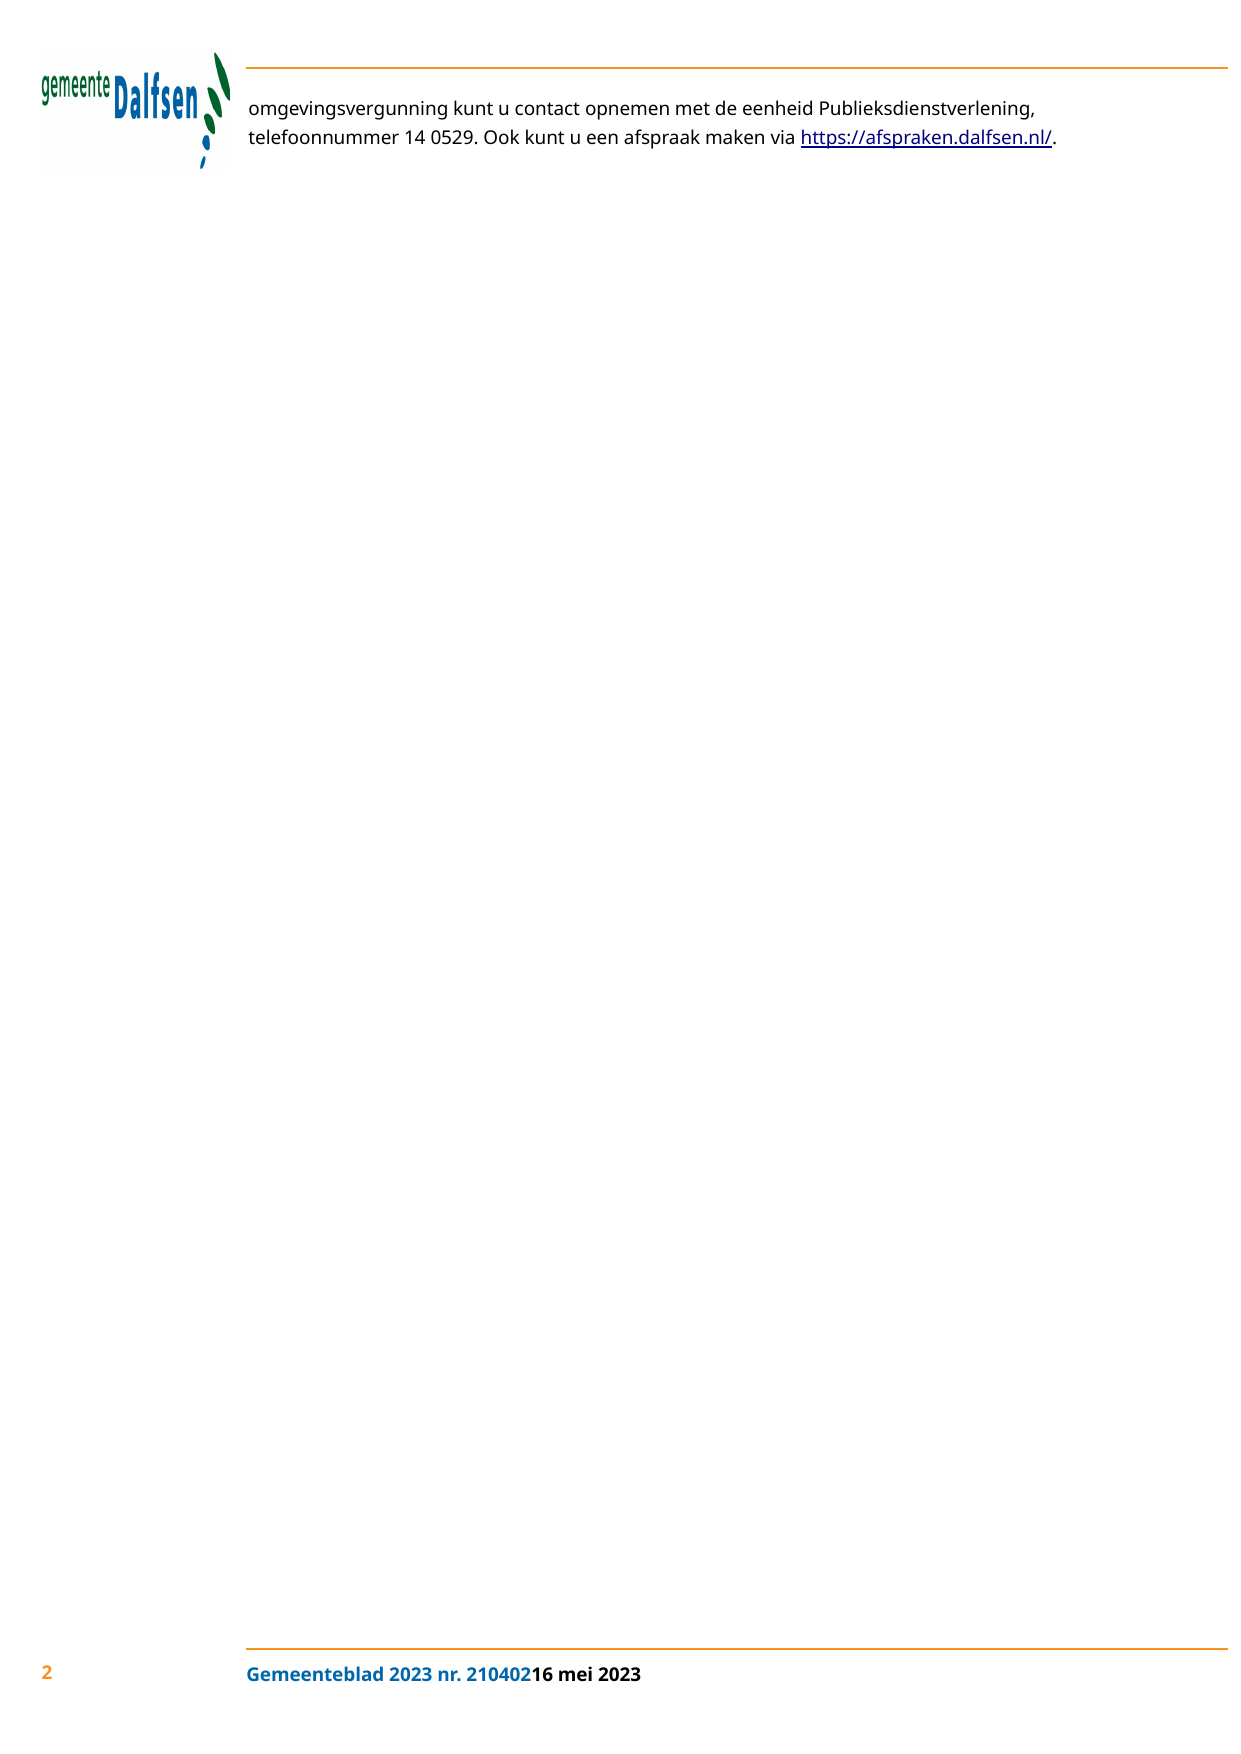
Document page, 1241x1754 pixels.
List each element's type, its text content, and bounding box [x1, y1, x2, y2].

text omgevingsvergunning kunt u contact opnemen met de eenheid Publieksdienstverlening, telefoonnummer 14 0529. Ook kunt u een afspraak maken via https://afspraken.dalfsen.nl/. [248, 95, 1152, 150]
picture [41, 47, 231, 172]
